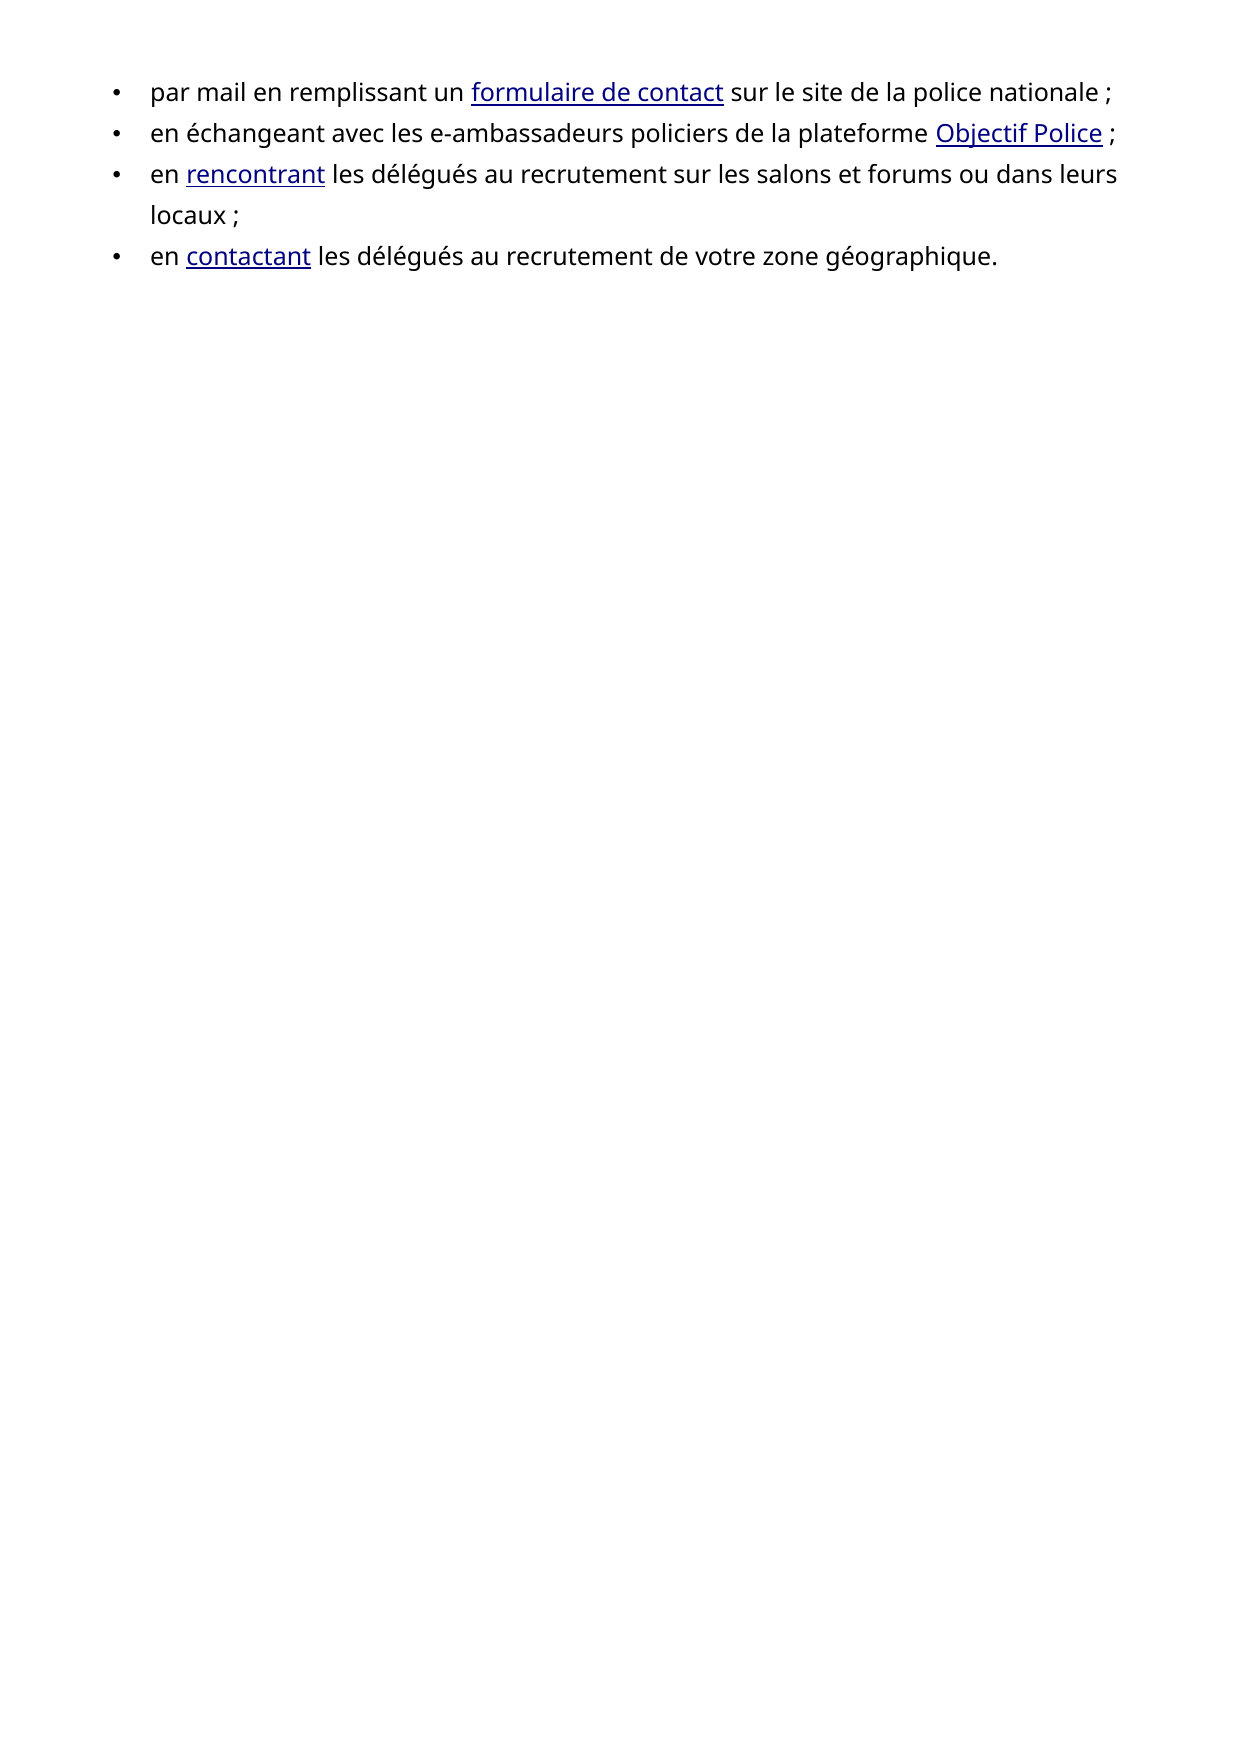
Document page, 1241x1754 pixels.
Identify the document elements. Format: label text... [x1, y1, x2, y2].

list en échangeant avec les e-ambassadeurs policiers de la plateforme Objectif Police ; [112, 116, 1165, 150]
list par mail en remplissant un formulaire de contact sur le site de la police nationale ; [112, 75, 1165, 109]
list en rencontrant les délégués au recrutement sur les salons et forums ou dans leurs locaux ; [112, 157, 1165, 232]
list en contactant les délégués au recrutement de votre zone géographique. [112, 238, 1165, 272]
